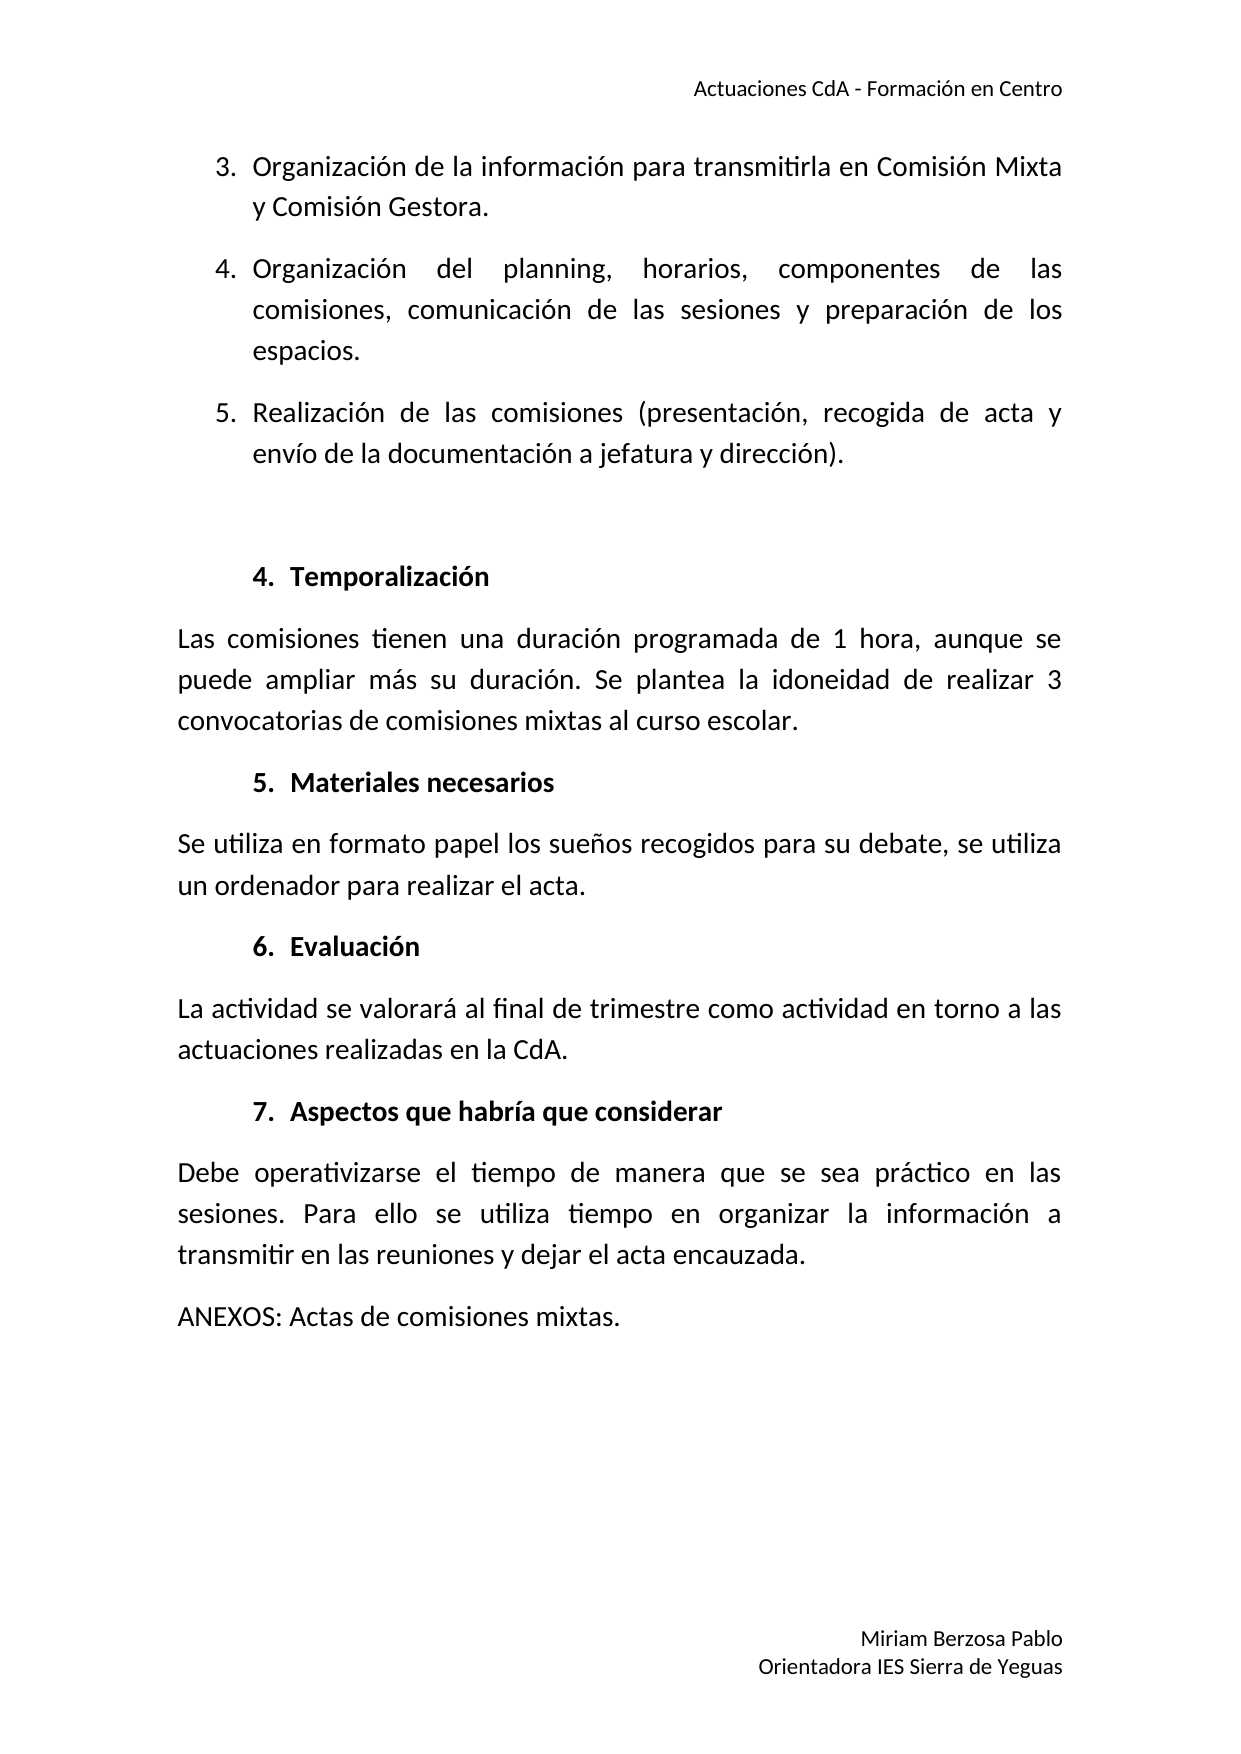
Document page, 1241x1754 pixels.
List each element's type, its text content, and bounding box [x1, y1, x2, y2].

text Las comisiones tienen una duración programada de 1 hora, aunque se puede ampliar más su duración. Se plantea la idoneidad de realizar 3 convocatorias de comisiones mixtas al curso escolar. [177, 620, 1063, 738]
text Se utiliza en formato papel los sueños recogidos para su debate, se utiliza un ordenador para realizar el acta. [177, 826, 1063, 902]
list Evaluación [252, 928, 1063, 964]
list Organización de la información para transmitirla en Comisión Mixta y Comisión Gestora. [215, 148, 1063, 224]
list Realización de las comisiones (presentación, recogida de acta y envío de la documentación a jefatura y dirección). [215, 394, 1063, 471]
list Materiales necesarios [252, 764, 1063, 799]
list Organización del planning, horarios, componentes de las comisiones, comunicación de las sesiones y preparación de los espacios. [215, 250, 1063, 368]
list Temporalización [252, 558, 1063, 594]
text Debe operativizarse el tiempo de manera que se sea práctico en las sesiones. Para ello se utiliza tiempo en organizar la información a transmitir en las reuniones y dejar el acta encauzada. [177, 1154, 1063, 1272]
list Aspectos que habría que considerar [252, 1093, 1063, 1128]
text ANEXOS: Actas de comisiones mixtas. [177, 1298, 1063, 1334]
text La actividad se valorará al final de trimestre como actividad en torno a las actuaciones realizadas en la CdA. [177, 990, 1063, 1067]
